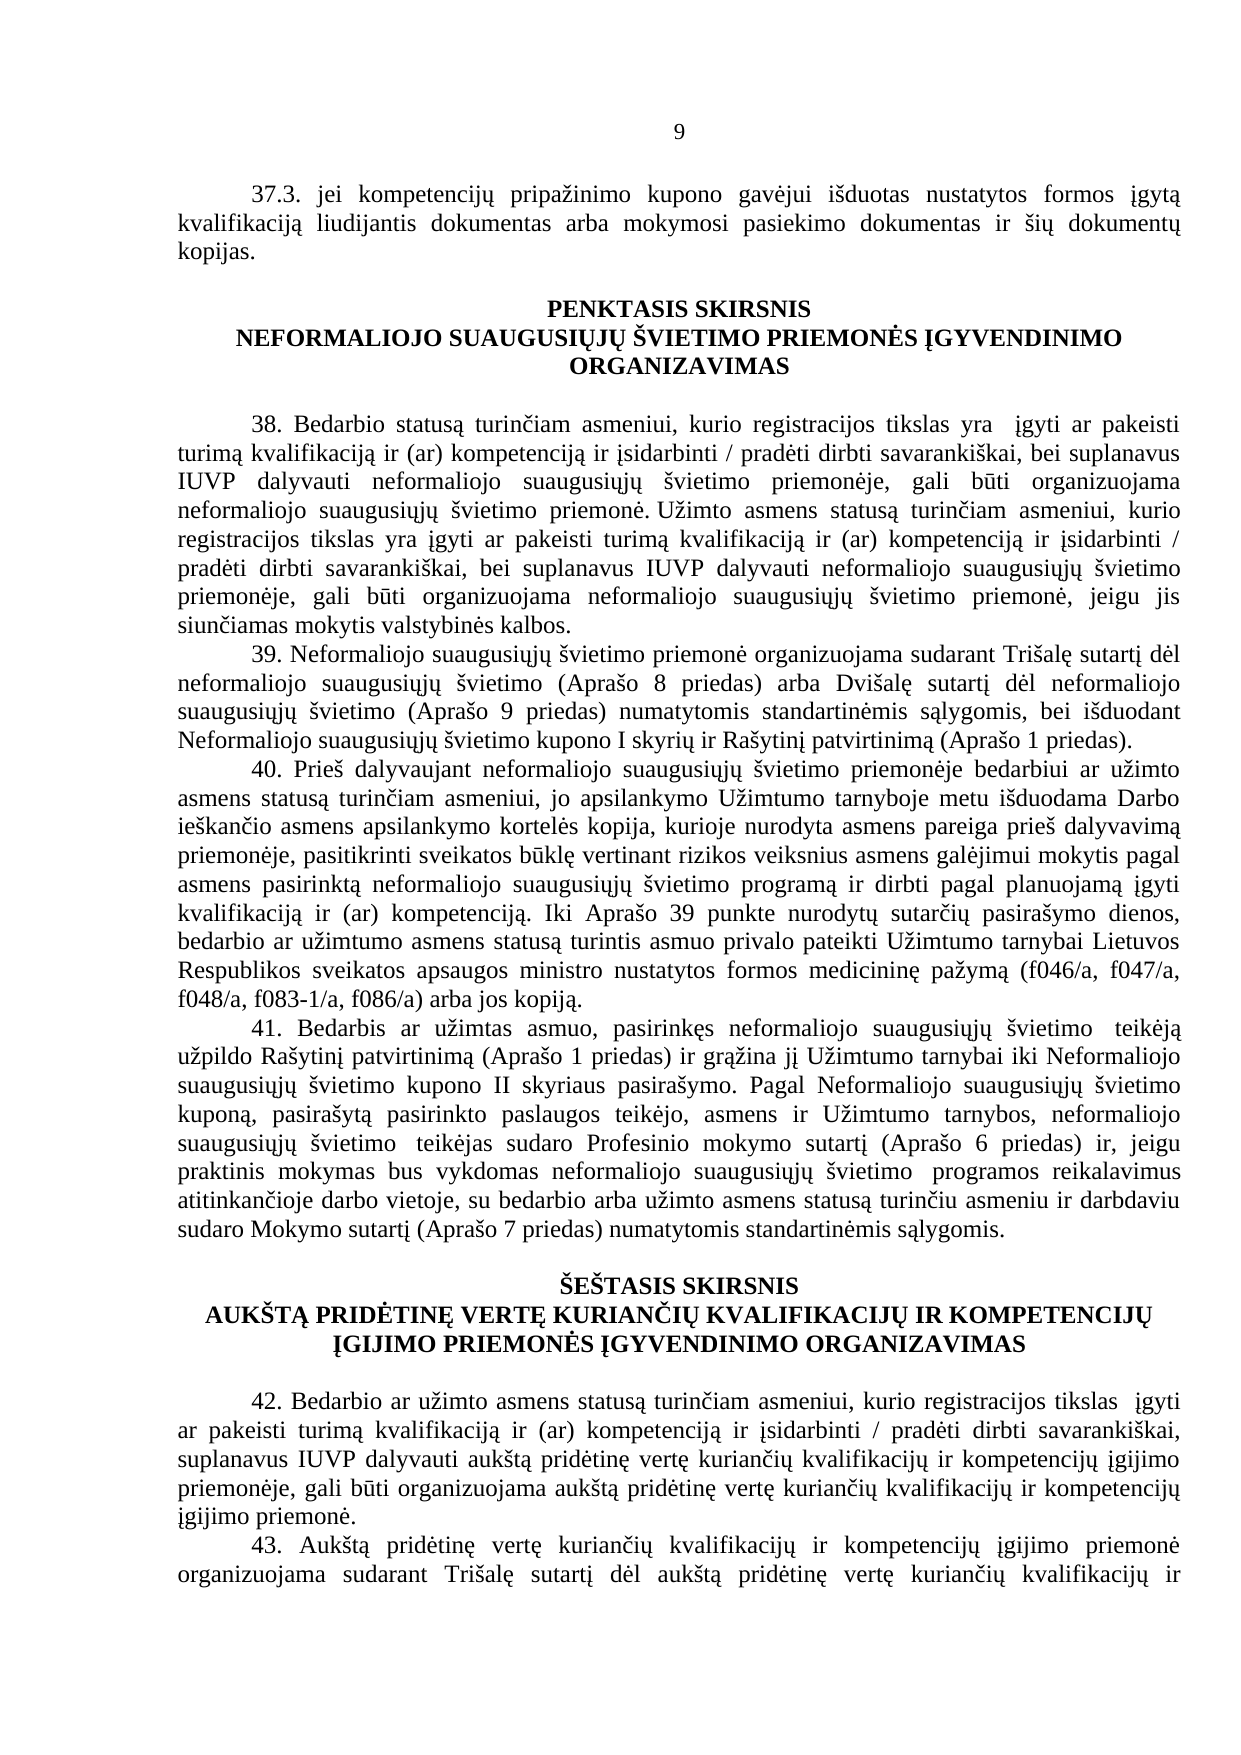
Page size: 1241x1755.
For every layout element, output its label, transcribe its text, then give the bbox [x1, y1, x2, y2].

text 37.3. jei kompetencijų pripažinimo kupono gavėjui išduotas nustatytos formos įgytą kvalifikaciją liudijantis dokumentas arba mokymosi pasiekimo dokumentas ir šių dokumentų kopijas. [177, 179, 1181, 265]
text 38. Bedarbio statusą turinčiam asmeniui, kurio registracijos tikslas yra įgyti ar pakeisti turimą kvalifikaciją ir (ar) kompetenciją ir įsidarbinti / pradėti dirbti savarankiškai, bei suplanavus IUVP dalyvauti neformaliojo suaugusiųjų švietimo priemonėje, gali būti organizuojama neformaliojo suaugusiųjų švietimo priemonė. Užimto asmens statusą turinčiam asmeniui, kurio registracijos tikslas yra įgyti ar pakeisti turimą kvalifikaciją ir (ar) kompetenciją ir įsidarbinti / pradėti dirbti savarankiškai, bei suplanavus IUVP dalyvauti neformaliojo suaugusiųjų švietimo priemonėje, gali būti organizuojama neformaliojo suaugusiųjų švietimo priemonė, jeigu jis siunčiamas mokytis valstybinės kalbos. [177, 409, 1181, 639]
text 40. Prieš dalyvaujant neformaliojo suaugusiųjų švietimo priemonėje bedarbiui ar užimto asmens statusą turinčiam asmeniui, jo apsilankymo Užimtumo tarnyboje metu išduodama Darbo ieškančio asmens apsilankymo kortelės kopija, kurioje nurodyta asmens pareiga prieš dalyvavimą priemonėje, pasitikrinti sveikatos būklę vertinant rizikos veiksnius asmens galėjimui mokytis pagal asmens pasirinktą neformaliojo suaugusiųjų švietimo programą ir dirbti pagal planuojamą įgyti kvalifikaciją ir (ar) kompetenciją. Iki Aprašo 39 punkte nurodytų sutarčių pasirašymo dienos, bedarbio ar užimtumo asmens statusą turintis asmuo privalo pateikti Užimtumo tarnybai Lietuvos Respublikos sveikatos apsaugos ministro nustatytos formos medicininę pažymą (f046/a, f047/a, f048/a, f083-1/a, f086/a) arba jos kopiją. [177, 754, 1181, 1013]
text 41. Bedarbis ar užimtas asmuo, pasirinkęs neformaliojo suaugusiųjų švietimo teikėją užpildo Rašytinį patvirtinimą (Aprašo 1 priedas) ir grąžina jį Užimtumo tarnybai iki Neformaliojo suaugusiųjų švietimo kupono II skyriaus pasirašymo. Pagal Neformaliojo suaugusiųjų švietimo kuponą, pasirašytą pasirinkto paslaugos teikėjo, asmens ir Užimtumo tarnybos, neformaliojo suaugusiųjų švietimo teikėjas sudaro Profesinio mokymo sutartį (Aprašo 6 priedas) ir, jeigu praktinis mokymas bus vykdomas neformaliojo suaugusiųjų švietimo programos reikalavimus atitinkančioje darbo vietoje, su bedarbio arba užimto asmens statusą turinčiu asmeniu ir darbdaviu sudaro Mokymo sutartį (Aprašo 7 priedas) numatytomis standartinėmis sąlygomis. [177, 1013, 1181, 1243]
text 43. Aukštą pridėtinę vertę kuriančių kvalifikacijų ir kompetencijų įgijimo priemonė organizuojama sudarant Trišalę sutartį dėl aukštą pridėtinę vertę kuriančių kvalifikacijų ir [177, 1530, 1181, 1588]
text NEFORMALIOJO SUAUGUSIŲJŲ ŠVIETIMO PRIEMONĖS ĮGYVENDINIMO ORGANIZAVIMAS [177, 323, 1181, 380]
text 42. Bedarbio ar užimto asmens statusą turinčiam asmeniui, kurio registracijos tikslas įgyti ar pakeisti turimą kvalifikaciją ir (ar) kompetenciją ir įsidarbinti / pradėti dirbti savarankiškai, suplanavus IUVP dalyvauti aukštą pridėtinę vertę kuriančių kvalifikacijų ir kompetencijų įgijimo priemonėje, gali būti organizuojama aukštą pridėtinę vertę kuriančių kvalifikacijų ir kompetencijų įgijimo priemonė. [177, 1386, 1181, 1530]
text PENKTASIS SKIRSNIS [177, 294, 1181, 323]
text 39. Neformaliojo suaugusiųjų švietimo priemonė organizuojama sudarant Trišalę sutartį dėl neformaliojo suaugusiųjų švietimo (Aprašo 8 priedas) arba Dvišalę sutartį dėl neformaliojo suaugusiųjų švietimo (Aprašo 9 priedas) numatytomis standartinėmis sąlygomis, bei išduodant Neformaliojo suaugusiųjų švietimo kupono I skyrių ir Rašytinį patvirtinimą (Aprašo 1 priedas). [177, 639, 1181, 754]
text ŠEŠTASIS SKIRSNIS [177, 1271, 1181, 1300]
text AUKŠTĄ PRIDĖTINĘ VERTĘ KURIANČIŲ KVALIFIKACIJŲ IR KOMPETENCIJŲ ĮGIJIMO PRIEMONĖS ĮGYVENDINIMO ORGANIZAVIMAS [177, 1300, 1181, 1358]
